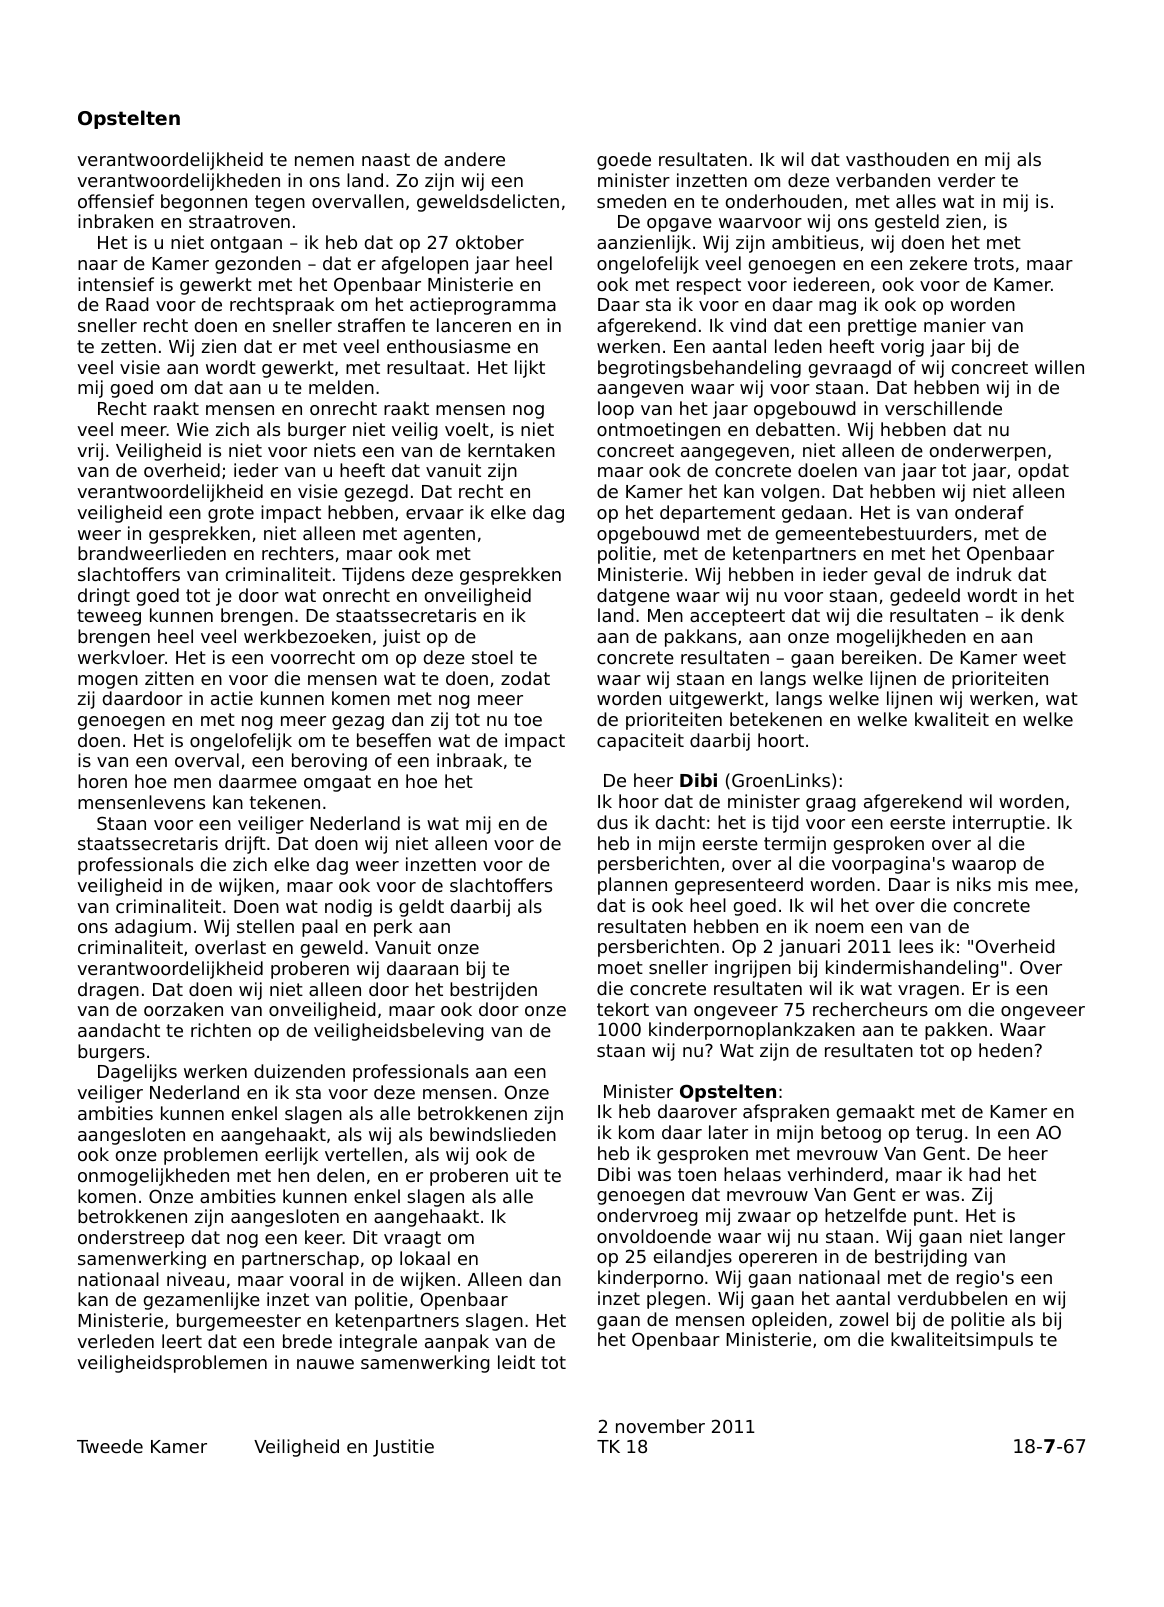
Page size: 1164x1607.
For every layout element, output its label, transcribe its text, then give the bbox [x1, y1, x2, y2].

text Dagelijks werken duizenden professionals aan een veiliger Nederland en ik sta voor deze mensen. Onze ambities kunnen enkel slagen als alle betrokkenen zijn aangesloten en aangehaakt, als wij als bewindslieden ook onze problemen eerlijk vertellen, als wij ook de onmogelijkheden met hen delen, en er proberen uit te komen. Onze ambities kunnen enkel slagen als alle betrokkenen zijn aangesloten en aangehaakt. Ik onderstreep dat nog een keer. Dit vraagt om samenwerking en partnerschap, op lokaal en nationaal niveau, maar vooral in de wijken. Alleen dan kan de gezamenlijke inzet van politie, Openbaar Ministerie, burgemeester en ketenpartners slagen. Het verleden leert dat een brede integrale aanpak van de veiligheidsproblemen in nauwe samenwerking leidt tot [77, 1062, 567, 1373]
text Ik heb daarover afspraken gemaakt met de Kamer en ik kom daar later in mijn betoog op terug. In een AO heb ik gesproken met mevrouw Van Gent. De heer Dibi was toen helaas verhinderd, maar ik had het genoegen dat mevrouw Van Gent er was. Zij ondervroeg mij zwaar op hetzelfde punt. Het is onvoldoende waar wij nu staan. Wij gaan niet langer op 25 eilandjes opereren in de bestrijding van kinderporno. Wij gaan nationaal met de regio's een inzet plegen. Wij gaan het aantal verdubbelen en wij gaan de mensen opleiden, zowel bij de politie als bij het Openbaar Ministerie, om die kwaliteitsimpuls te [596, 1102, 1087, 1351]
text verantwoordelijkheid te nemen naast de andere verantwoordelijkheden in ons land. Zo zijn wij een offensief begonnen tegen overvallen, geweldsdelicten, inbraken en straatroven. [77, 150, 567, 233]
text Het is u niet ontgaan – ik heb dat op 27 oktober naar de Kamer gezonden – dat er afgelopen jaar heel intensief is gewerkt met het Openbaar Ministerie en de Raad voor de rechtspraak om het actieprogramma sneller recht doen en sneller straffen te lanceren en in te zetten. Wij zien dat er met veel enthousiasme en veel visie aan wordt gewerkt, met resultaat. Het lijkt mij goed om dat aan u te melden. [77, 233, 567, 399]
text Staan voor een veiliger Nederland is wat mij en de staatssecretaris drijft. Dat doen wij niet alleen voor de professionals die zich elke dag weer inzetten voor de veiligheid in de wijken, maar ook voor de slachtoffers van criminaliteit. Doen wat nodig is geldt daarbij als ons adagium. Wij stellen paal en perk aan criminaliteit, overlast en geweld. Vanuit onze verantwoordelijkheid proberen wij daaraan bij te dragen. Dat doen wij niet alleen door het bestrijden van de oorzaken van onveiligheid, maar ook door onze aandacht te richten op de veiligheidsbeleving van de burgers. [77, 813, 567, 1062]
text Recht raakt mensen en onrecht raakt mensen nog veel meer. Wie zich als burger niet veilig voelt, is niet vrij. Veiligheid is niet voor niets een van de kerntaken van de overheid; ieder van u heeft dat vanuit zijn verantwoordelijkheid en visie gezegd. Dat recht en veiligheid een grote impact hebben, ervaar ik elke dag weer in gesprekken, niet alleen met agenten, brandweerlieden en rechters, maar ook met slachtoffers van criminaliteit. Tijdens deze gesprekken dringt goed tot je door wat onrecht en onveiligheid teweeg kunnen brengen. De staatssecretaris en ik brengen heel veel werkbezoeken, juist op de werkvloer. Het is een voorrecht om op deze stoel te mogen zitten en voor die mensen wat te doen, zodat zij daardoor in actie kunnen komen met nog meer genoegen en met nog meer gezag dan zij tot nu toe doen. Het is ongelofelijk om te beseffen wat de impact is van een overval, een beroving of een inbraak, te horen hoe men daarmee omgaat en hoe het mensenlevens kan tekenen. [77, 399, 567, 813]
text De heer Dibi (GroenLinks): [596, 771, 1087, 792]
text Minister Opstelten: [596, 1082, 1087, 1102]
text Ik hoor dat de minister graag afgerekend wil worden, dus ik dacht: het is tijd voor een eerste interruptie. Ik heb in mijn eerste termijn gesproken over al die persberichten, over al die voorpagina's waarop de plannen gepresenteerd worden. Daar is niks mis mee, dat is ook heel goed. Ik wil het over die concrete resultaten hebben en ik noem een van de persberichten. Op 2 januari 2011 lees ik: "Overheid moet sneller ingrijpen bij kindermishandeling". Over die concrete resultaten wil ik wat vragen. Er is een tekort van ongeveer 75 rechercheurs om die ongeveer 1000 kinderpornoplankzaken aan te pakken. Waar staan wij nu? Wat zijn de resultaten tot op heden? [596, 792, 1087, 1062]
text De opgave waarvoor wij ons gesteld zien, is aanzienlijk. Wij zijn ambitieus, wij doen het met ongelofelijk veel genoegen en een zekere trots, maar ook met respect voor iedereen, ook voor de Kamer. Daar sta ik voor en daar mag ik ook op worden afgerekend. Ik vind dat een prettige manier van werken. Een aantal leden heeft vorig jaar bij de begrotingsbehandeling gevraagd of wij concreet willen aangeven waar wij voor staan. Dat hebben wij in de loop van het jaar opgebouwd in verschillende ontmoetingen en debatten. Wij hebben dat nu concreet aangegeven, niet alleen de onderwerpen, maar ook de concrete doelen van jaar tot jaar, opdat de Kamer het kan volgen. Dat hebben wij niet alleen op het departement gedaan. Het is van onderaf opgebouwd met de gemeentebestuurders, met de politie, met de ketenpartners en met het Openbaar Ministerie. Wij hebben in ieder geval de indruk dat datgene waar wij nu voor staan, gedeeld wordt in het land. Men accepteert dat wij die resultaten – ik denk aan de pakkans, aan onze mogelijkheden en aan concrete resultaten – gaan bereiken. De Kamer weet waar wij staan en langs welke lijnen de prioriteiten worden uitgewerkt, langs welke lijnen wij werken, wat de prioriteiten betekenen en welke kwaliteit en welke capaciteit daarbij hoort. [596, 212, 1087, 751]
text goede resultaten. Ik wil dat vasthouden en mij als minister inzetten om deze verbanden verder te smeden en te onderhouden, met alles wat in mij is. [596, 150, 1087, 212]
